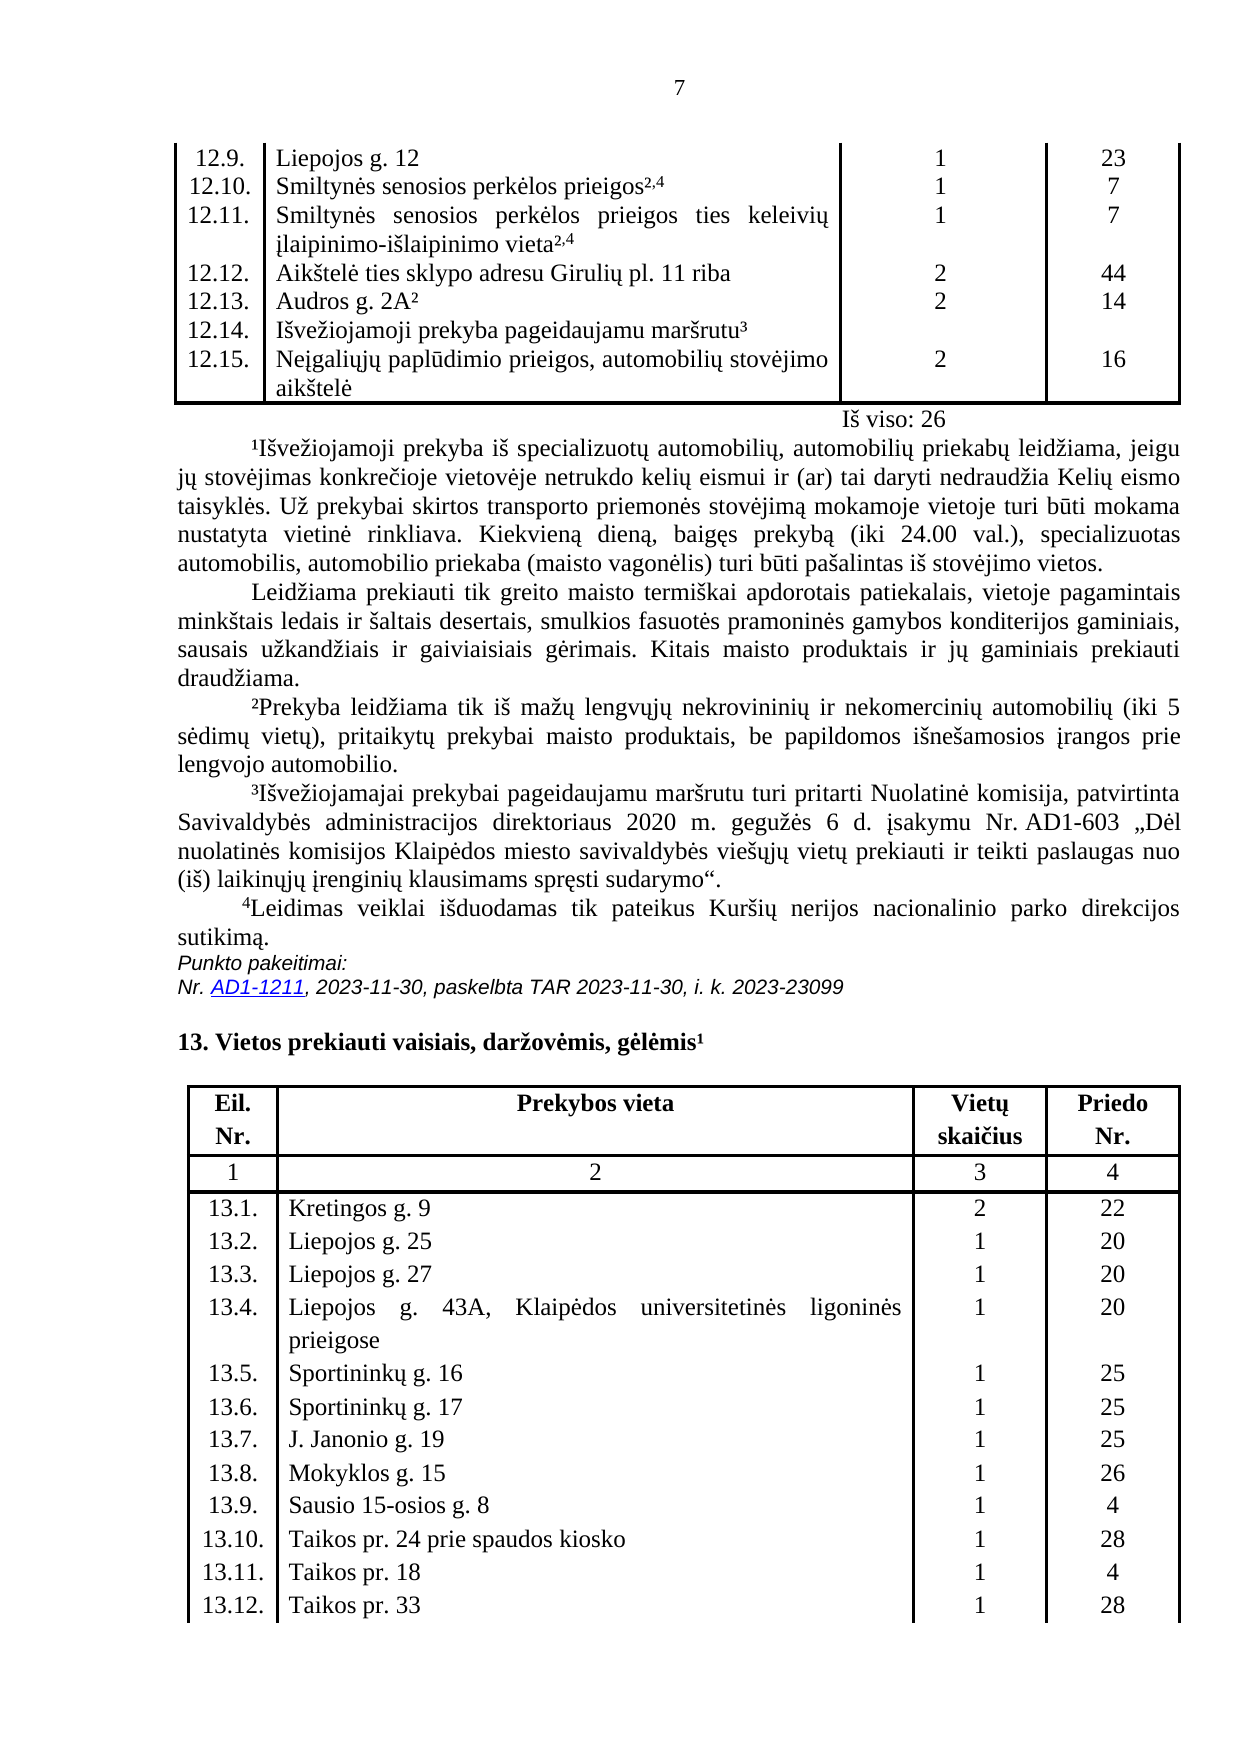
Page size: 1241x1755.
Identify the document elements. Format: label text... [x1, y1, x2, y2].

table_cell Neįgaliųjų paplūdimio prieigos, automobilių stovėjimo aikštelė [266, 344, 839, 401]
table_cell Aikštelė ties sklypo adresu Girulių pl. 11 riba [266, 258, 839, 286]
table_cell 2 [842, 286, 1045, 315]
table_cell 26 [1048, 1458, 1178, 1491]
table_cell 20 [1048, 1293, 1178, 1358]
table_cell 1 [915, 1590, 1045, 1623]
table_header Eil. Nr. [190, 1088, 276, 1154]
table_cell 1 [915, 1491, 1045, 1524]
table_cell 1 [915, 1524, 1045, 1557]
table_cell 1 [915, 1359, 1045, 1392]
table_cell 22 [1048, 1194, 1178, 1226]
table_cell 12.13. [177, 286, 263, 315]
table_cell J. Janonio g. 19 [279, 1425, 912, 1458]
text ¹Išvežiojamoji prekyba iš specializuotų automobilių, automobilių priekabų leidžiama, jeigu jų stovėjimas konkrečioje vietovėje netrukdo kelių eismui ir (ar) tai daryti nedraudžia Kelių eismo taisyklės. Už prekybai skirtos transporto priemonės stovėjimą mokamoje vietoje turi būti mokama nustatyta vietinė rinkliava. Kiekvieną dieną, baigęs prekybą (iki 24.00 val.), specializuotas automobilis, automobilio priekaba (maisto vagonėlis) turi būti pašalintas iš stovėjimo vietos. [177, 433, 1181, 577]
table_cell 2 [915, 1194, 1045, 1226]
text ³Išvežiojamajai prekybai pageidaujamu maršrutu turi pritarti Nuolatinė komisija, patvirtinta Savivaldybės administracijos direktoriaus 2020 m. gegužės 6 d. įsakymu Nr. AD1-603 „Dėl nuolatinės komisijos Klaipėdos miesto savivaldybės viešųjų vietų prekiauti ir teikti paslaugas nuo (iš) laikinųjų įrenginių klausimams spręsti sudarymo“. [177, 778, 1181, 893]
table_cell 2 [842, 258, 1045, 286]
text Nr. AD1-1211, 2023-11-30, paskelbta TAR 2023-11-30, i. k. 2023-23099 [177, 975, 1181, 999]
table_cell 13.4. [190, 1293, 276, 1358]
table_cell 7 [1048, 171, 1178, 200]
table_cell 23 [1048, 143, 1178, 171]
table_cell 12.12. [177, 258, 263, 286]
table_cell 13.10. [190, 1524, 276, 1557]
table_cell Taikos pr. 18 [279, 1557, 912, 1590]
table_header Vietų skaičius [915, 1088, 1045, 1154]
table_cell 1 [190, 1157, 276, 1190]
table_cell Mokyklos g. 15 [279, 1458, 912, 1491]
table_cell 3 [915, 1157, 1045, 1190]
table_cell 28 [1048, 1524, 1178, 1557]
table_cell 13.11. [190, 1557, 276, 1590]
table_cell 1 [915, 1226, 1045, 1259]
table_cell 12.10. [177, 171, 263, 200]
table_cell 13.7. [190, 1425, 276, 1458]
table_cell 1 [915, 1458, 1045, 1491]
text 4Leidimas veiklai išduodamas tik pateikus Kuršių nerijos nacionalinio parko direkcijos sutikimą. [177, 893, 1181, 951]
table_cell 25 [1048, 1425, 1178, 1458]
table_cell 16 [1048, 344, 1178, 401]
table_cell 1 [915, 1557, 1045, 1590]
table_cell Sausio 15-osios g. 8 [279, 1491, 912, 1524]
table_cell 13.9. [190, 1491, 276, 1524]
table_cell [842, 315, 1045, 344]
table_cell Taikos pr. 24 prie spaudos kiosko [279, 1524, 912, 1557]
table_cell 4 [1048, 1157, 1178, 1190]
text Punkto pakeitimai: [177, 951, 1181, 975]
table_cell Sportininkų g. 16 [279, 1359, 912, 1392]
subtitle 13. Vietos prekiauti vaisiais, daržovėmis, gėlėmis¹ [177, 1027, 1181, 1056]
table_cell Kretingos g. 9 [279, 1194, 912, 1226]
table_cell Išvežiojamoji prekyba pageidaujamu maršrutu³ [266, 315, 839, 344]
table_header Prekybos vieta [279, 1088, 912, 1154]
table_cell 1 [842, 143, 1045, 171]
text Leidžiama prekiauti tik greito maisto termiškai apdorotais patiekalais, vietoje pagamintais minkštais ledais ir šaltais desertais, smulkios fasuotės pramoninės gamybos konditerijos gaminiais, sausais užkandžiais ir gaiviaisiais gėrimais. Kitais maisto produktais ir jų gaminiais prekiauti draudžiama. [177, 577, 1181, 692]
table_cell 44 [1048, 258, 1178, 286]
table_cell 12.9. [177, 143, 263, 171]
table_cell 25 [1048, 1359, 1178, 1392]
table_cell 2 [842, 344, 1045, 401]
table_cell 20 [1048, 1226, 1178, 1259]
table_cell [1048, 315, 1178, 344]
table_cell 13.6. [190, 1392, 276, 1424]
table_cell 2 [279, 1157, 912, 1190]
table_cell 13.12. [190, 1590, 276, 1623]
table_cell Sportininkų g. 17 [279, 1392, 912, 1424]
table_header Priedo Nr. [1048, 1088, 1178, 1154]
table_cell 13.2. [190, 1226, 276, 1259]
table_cell 12.11. [177, 200, 263, 258]
table_cell Audros g. 2A² [266, 286, 839, 315]
table_cell 13.5. [190, 1359, 276, 1392]
table_cell Liepojos g. 43A, Klaipėdos universitetinės ligoninės prieigose [279, 1293, 912, 1358]
table_cell 4 [1048, 1491, 1178, 1524]
table_cell 20 [1048, 1260, 1178, 1292]
table_cell 12.14. [177, 315, 263, 344]
table_cell 14 [1048, 286, 1178, 315]
table_cell 1 [842, 200, 1045, 258]
table_cell 13.8. [190, 1458, 276, 1491]
table_cell 1 [915, 1293, 1045, 1358]
table_cell 13.1. [190, 1194, 276, 1226]
table_cell 1 [842, 171, 1045, 200]
table_cell 25 [1048, 1392, 1178, 1424]
table_cell Smiltynės senosios perkėlos prieigos ties keleivių įlaipinimo-išlaipinimo vieta²,4 [266, 200, 839, 258]
table_cell 1 [915, 1392, 1045, 1424]
table_cell Smiltynės senosios perkėlos prieigos²,4 [266, 171, 839, 200]
text ²Prekyba leidžiama tik iš mažų lengvųjų nekrovininių ir nekomercinių automobilių (iki 5 sėdimų vietų), pritaikytų prekybai maisto produktais, be papildomos išnešamosios įrangos prie lengvojo automobilio. [177, 692, 1181, 778]
table_cell 7 [1048, 200, 1178, 258]
table_cell 1 [915, 1425, 1045, 1458]
table_cell 28 [1048, 1590, 1178, 1623]
table_cell Liepojos g. 27 [279, 1260, 912, 1292]
text Iš viso: 26 [177, 405, 1063, 433]
table_cell 4 [1048, 1557, 1178, 1590]
table_cell 1 [915, 1260, 1045, 1292]
table_cell Liepojos g. 25 [279, 1226, 912, 1259]
table_cell 12.15. [177, 344, 263, 401]
table_cell 13.3. [190, 1260, 276, 1292]
table_cell Taikos pr. 33 [279, 1590, 912, 1623]
table_cell Liepojos g. 12 [266, 143, 839, 171]
